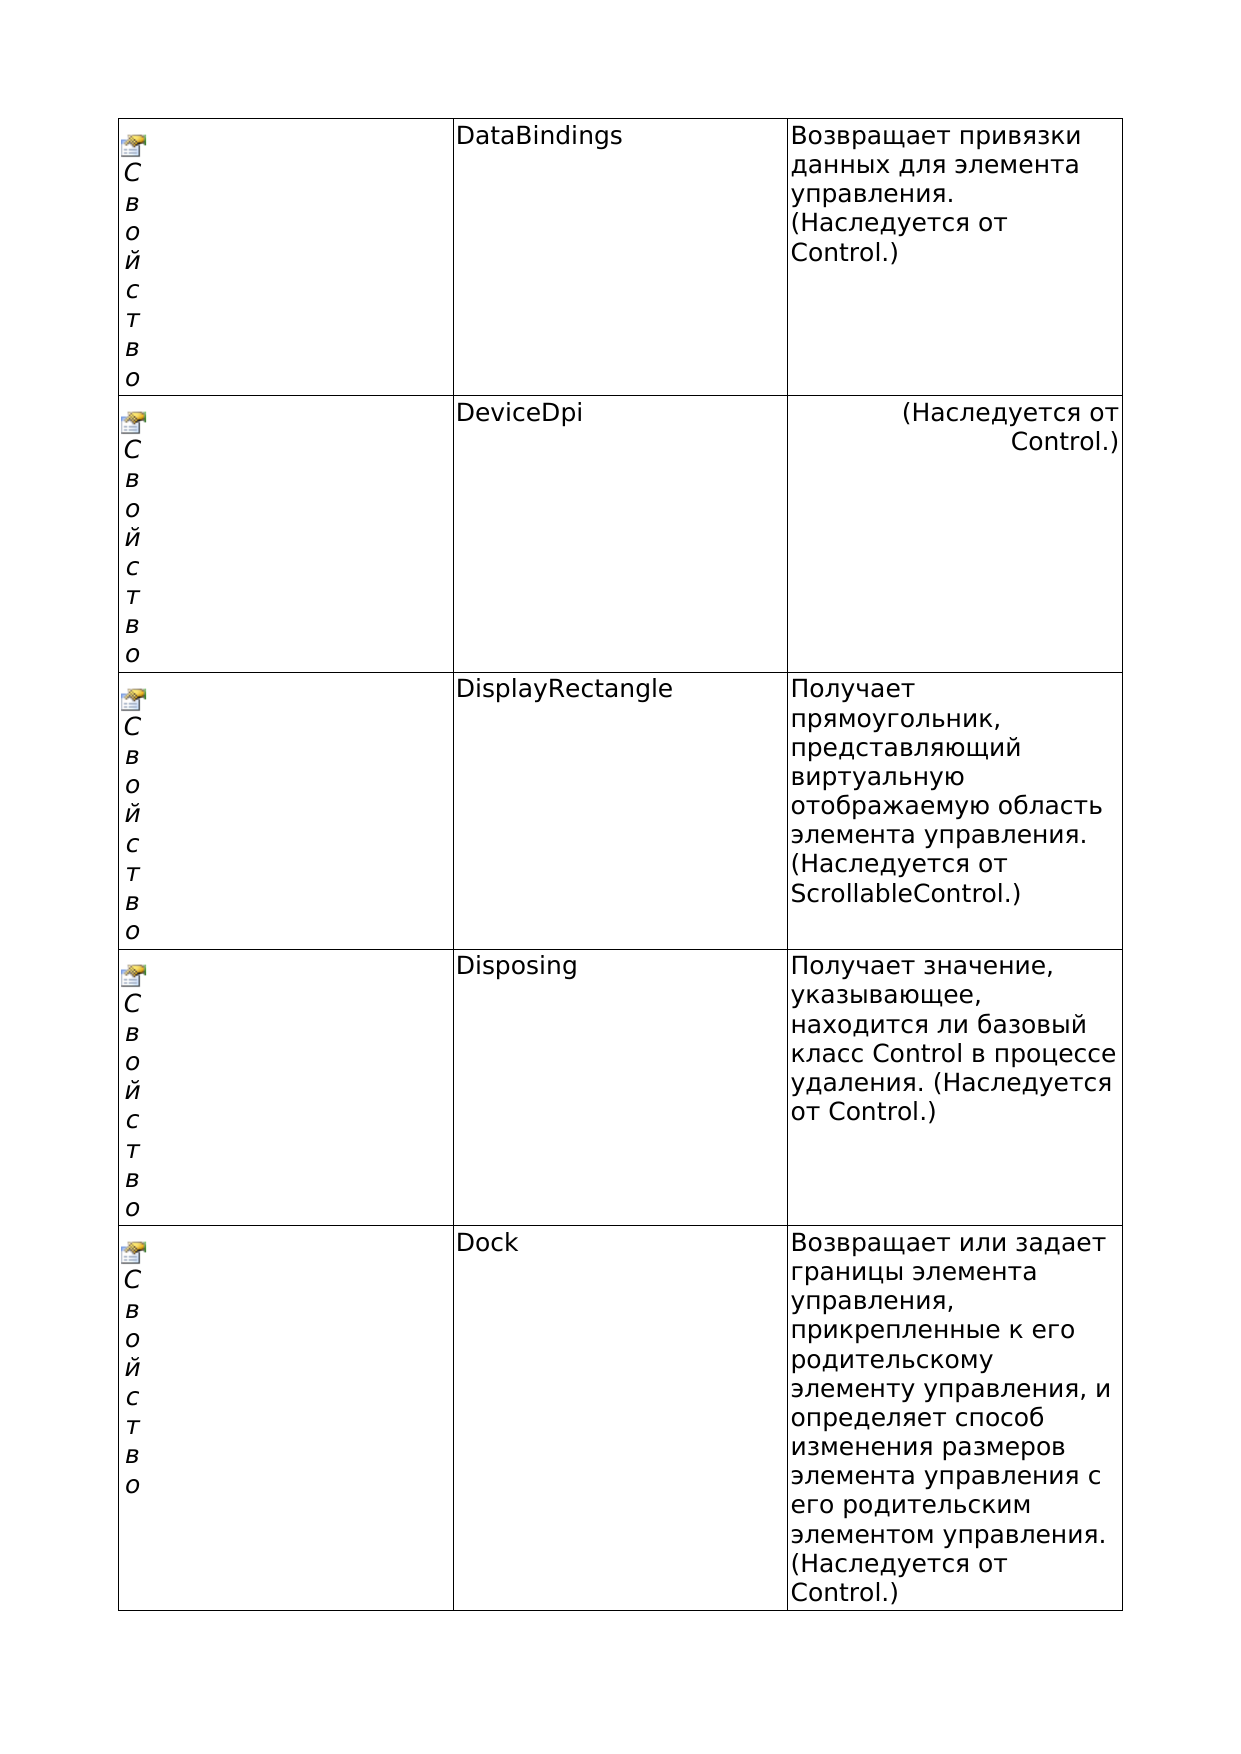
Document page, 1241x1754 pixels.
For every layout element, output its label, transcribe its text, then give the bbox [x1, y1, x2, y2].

table_cell Возвращает или задает границы элемента управления, прикрепленные к его родительскому элементу управления, и определяет способ изменения размеров элемента управления с его родительским элементом управления. (Наследуется от Control.) [788, 1226, 1122, 1610]
table_cell [119, 950, 453, 1225]
table_cell [119, 673, 453, 948]
table_cell [119, 396, 453, 672]
picture [121, 410, 147, 436]
table_cell (Наследуется от Control.) [788, 396, 1122, 672]
table_cell Получает прямоугольник, представляющий виртуальную отображаемую область элемента управления. (Наследуется от ScrollableControl.) [788, 673, 1122, 948]
table_cell Disposing [454, 950, 787, 1225]
table_cell Dock [454, 1226, 787, 1610]
picture [121, 1240, 147, 1266]
picture [121, 963, 147, 989]
table_cell DataBindings [454, 119, 787, 395]
table_cell Получает значение, указывающее, находится ли базовый класс Control в процессе удаления. (Наследуется от Control.) [788, 950, 1122, 1225]
table_cell DisplayRectangle [454, 673, 787, 948]
table_cell DeviceDpi [454, 396, 787, 672]
picture [121, 687, 147, 713]
picture [121, 133, 147, 159]
table_cell Возвращает привязки данных для элемента управления. (Наследуется от Control.) [788, 119, 1122, 395]
table_cell [119, 119, 453, 395]
table_cell [119, 1226, 453, 1610]
